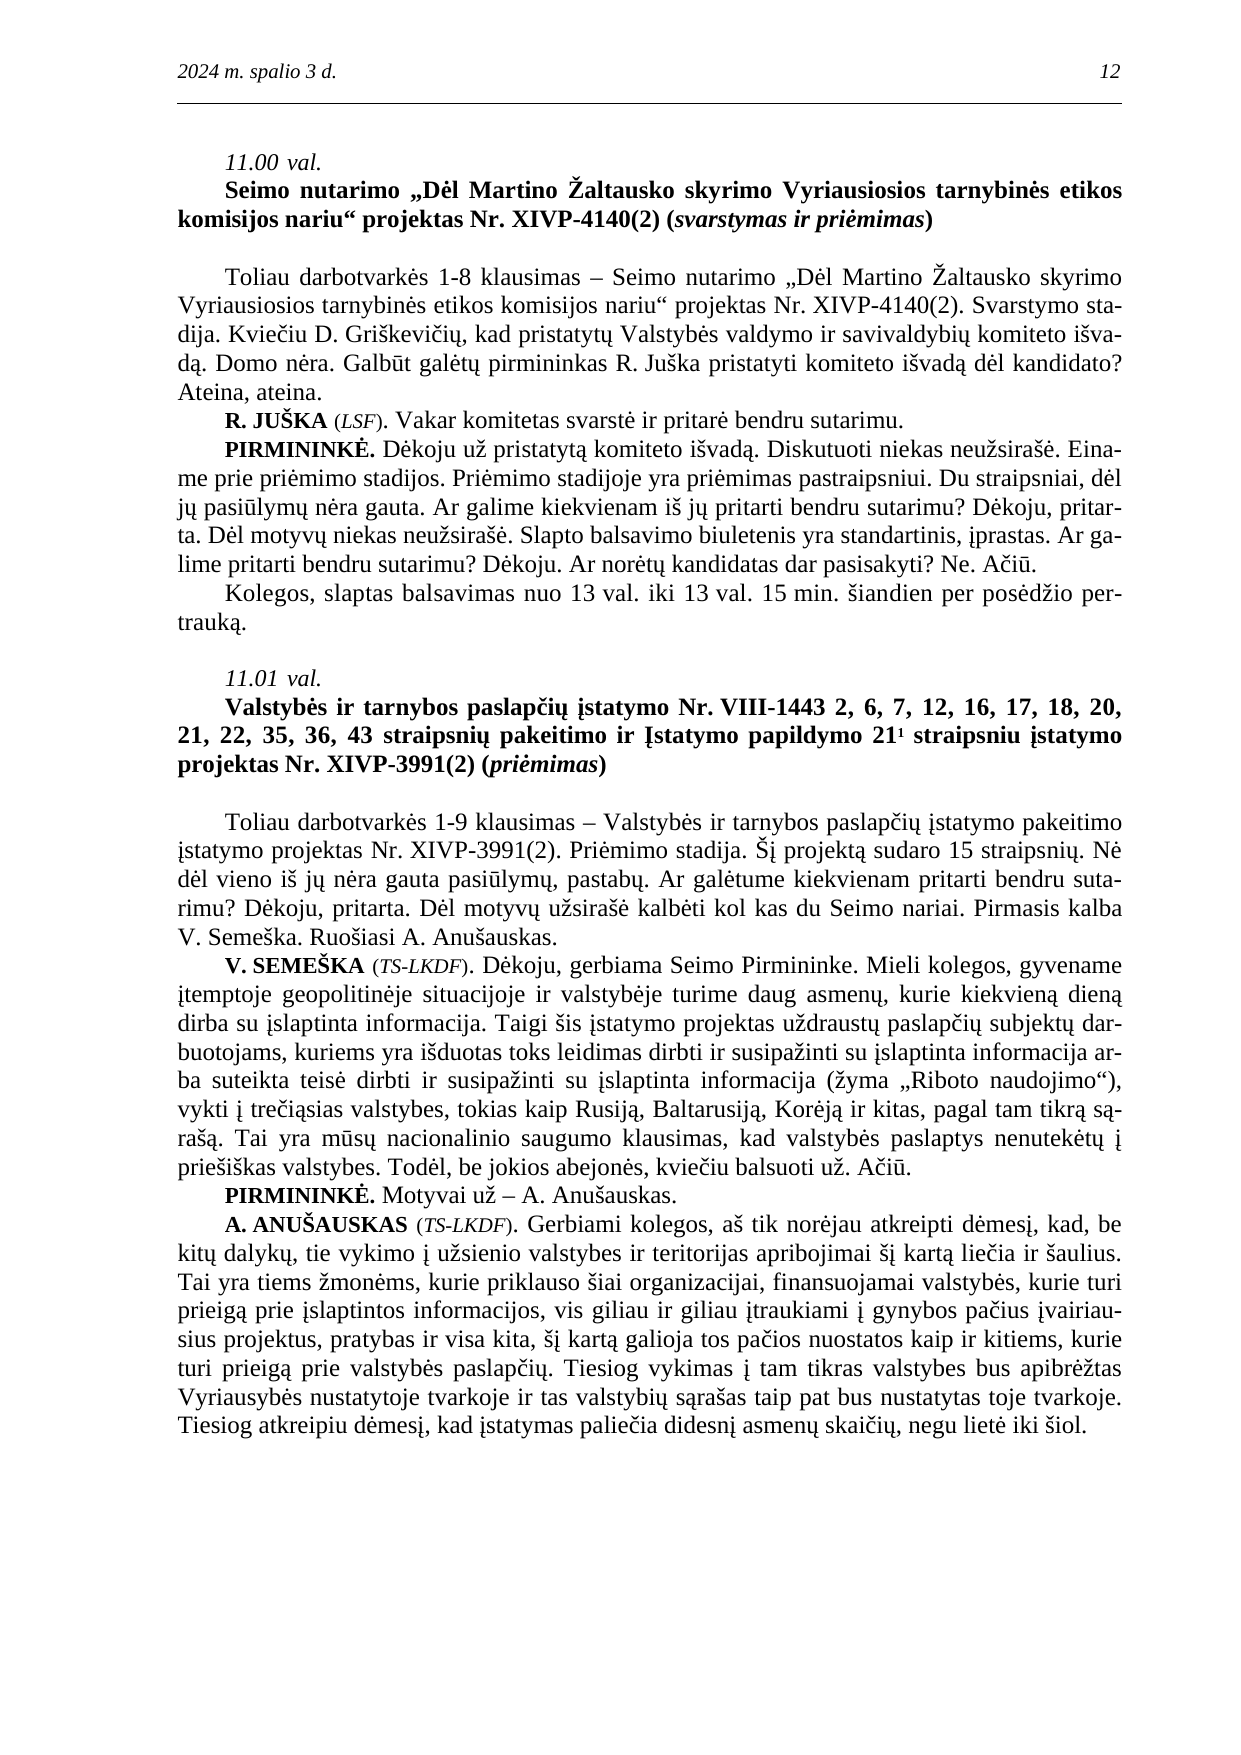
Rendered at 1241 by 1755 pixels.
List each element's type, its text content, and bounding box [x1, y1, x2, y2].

text PIRMININKĖ. Dė­ko­ju už pri­sta­ty­tą ko­mi­te­to iš­va­dą. Dis­ku­tuo­ti nie­kas ne­už­si­ra­šė. Ei­na­me prie pri­ėmi­mo sta­di­jos. Pri­ėmi­mo sta­di­jo­je yra pri­ėmi­mas pa­straips­niui. Du straips­niai, dėl jų pa­siū­ly­mų nė­ra gau­ta. Ar ga­li­me kiek­vie­nam iš jų pri­tar­ti ben­dru su­ta­ri­mu? Dė­ko­ju, pri­tar­ta. Dėl mo­ty­vų nie­kas ne­už­si­ra­šė. Slap­to bal­sa­vi­mo biu­le­te­nis yra stan­dar­ti­nis, įpras­tas. Ar ga­li­me pri­tar­ti ben­dru su­ta­ri­mu? Dė­ko­ju. Ar no­rė­tų kan­di­da­tas dar pa­si­sa­ky­ti? Ne. Ačiū. [177, 434, 1122, 578]
text Sei­mo nu­ta­ri­mo „Dėl Mar­ti­no Žal­taus­ko sky­ri­mo Vy­riau­sio­sios tar­ny­bi­nės eti­kos ko­mi­si­jos na­riu“ pro­jek­tas Nr. XIVP-4140(2) (svars­ty­mas ir pri­ėmi­mas) [177, 175, 1122, 233]
text 11.00 val. [224, 148, 1122, 175]
text To­liau dar­bo­tvarkės 1-8 klau­si­mas – Sei­mo nu­ta­ri­mo „Dėl Mar­ti­no Žal­taus­ko sky­ri­mo Vy­riau­sio­sios tar­ny­bi­nės eti­kos ko­mi­si­jos na­riu“ pro­jek­tas Nr. XIVP-4140(2). Svars­ty­mo sta­di­ja. Kvie­čiu D. Griš­ke­vi­čių, kad pri­sta­ty­tų Vals­ty­bės val­dy­mo ir sa­vi­val­dy­bių ko­mi­te­to iš­va­dą. Do­mo nė­ra. Gal­būt ga­lė­tų pir­mi­nin­kas R. Juš­ka pri­sta­ty­ti ko­mi­te­to iš­va­dą dėl kan­di­da­to? At­ei­na, at­ei­na. [177, 262, 1122, 405]
text R. JUŠKA (LSF). Va­kar ko­mi­te­tas svars­tė ir pri­ta­rė ben­dru su­ta­ri­mu. [177, 405, 1122, 434]
text V. SEMEŠKA (TS-LKDF). Dė­ko­ju, ger­bia­ma Sei­mo Pir­mi­nin­ke. Mie­li ko­le­gos, gy­ve­na­me įtemp­to­je ge­o­po­li­ti­nė­je si­tu­a­ci­jo­je ir vals­ty­bė­je tu­ri­me daug as­me­nų, ku­rie kiek­vie­ną die­ną dir­ba su įslap­tin­ta in­for­ma­ci­ja. Tai­gi šis įsta­ty­mo pro­jek­tas už­draus­tų pa­slap­čių sub­jek­tų dar­buo­to­jams, ku­riems yra iš­duo­tas toks lei­di­mas dirb­ti ir su­si­pa­žin­ti su įslap­tin­ta in­for­ma­ci­ja ar­ba su­teik­ta tei­sė dirb­ti ir su­si­pa­žin­ti su įslap­tin­ta in­for­ma­ci­ja (žy­ma „Ri­bo­to nau­do­ji­mo“), vyk­ti į tre­či­ą­sias vals­ty­bes, to­kias kaip Ru­si­ją, Bal­ta­ru­si­ją, Ko­rė­ją ir ki­tas, pa­gal tam tik­rą są­ra­šą. Tai yra mū­sų na­cio­na­li­nio sau­gu­mo klau­si­mas, kad vals­ty­bės pa­slap­tys ne­nu­te­kė­tų į prie­šiš­kas vals­ty­bes. To­dėl, be jo­kios abe­jo­nės, kvie­čiu bal­suo­ti už. Ačiū. [177, 950, 1122, 1180]
text Vals­ty­bės ir tar­ny­bos pa­slap­čių įsta­ty­mo Nr. VIII-1443 2, 6, 7, 12, 16, 17, 18, 20, 21, 22, 35, 36, 43 straips­nių pa­kei­ti­mo ir Įsta­ty­mo pa­pil­dy­mo 211 straips­niu įsta­ty­mo projektas Nr. XIVP-3991(2) (pri­ėmi­mas) [177, 692, 1122, 778]
text To­liau dar­bo­tvarkės 1-9 klau­si­mas – Vals­ty­bės ir tar­ny­bos pa­slap­čių įsta­ty­mo pa­kei­ti­mo įsta­ty­mo pro­jek­tas Nr. XIVP-3991(2). Pri­ėmi­mo sta­di­ja. Šį pro­jek­tą su­da­ro 15 straips­nių. Nė dėl vie­no iš jų nė­ra gau­ta pa­siū­ly­mų, pa­sta­bų. Ar ga­lė­tu­me kiek­vie­nam pri­tar­ti ben­dru su­ta­rimu? Dė­ko­ju, pri­tar­ta. Dėl mo­ty­vų už­si­ra­šė kal­bė­ti kol kas du Sei­mo na­riai. Pir­ma­sis kal­ba V. Se­meš­ka. Ruo­šia­si A. Anu­šaus­kas. [177, 807, 1122, 950]
text PIRMININKĖ. Mo­ty­vai už – A. Anu­šaus­kas. [177, 1180, 1122, 1209]
text 11.01 val. [224, 664, 1122, 692]
text A. ANUŠAUSKAS (TS-LKDF). Ger­bia­mi ko­le­gos, aš tik no­rė­jau at­kreip­ti dė­me­sį, kad, be ki­tų da­ly­kų, tie vy­ki­mo į už­sie­nio vals­ty­bes ir te­ri­to­ri­jas ap­ri­bo­ji­mai šį kar­tą lie­čia ir šau­lius. Tai yra tiems žmo­nėms, ku­rie pri­klau­so šiai or­ga­ni­za­ci­jai, fi­nan­suo­ja­mai vals­ty­bės, ku­rie tu­ri pri­ei­gą prie įslap­tin­tos in­for­ma­ci­jos, vis gi­liau ir gi­liau įtrau­kia­mi į gy­ny­bos pa­čius įvai­riau­sius pro­jek­tus, pra­ty­bas ir vi­sa ki­ta, šį kar­tą ga­lio­ja tos pa­čios nuo­sta­tos kaip ir ki­tiems, ku­rie tu­ri pri­ei­gą prie vals­ty­bės pa­slap­čių. Tie­siog vy­ki­mas į tam tik­ras vals­ty­bes bus api­brėž­tas Vy­riau­sy­bės nu­sta­ty­to­je tvar­ko­je ir tas vals­ty­bių są­ra­šas taip pat bus nu­sta­ty­tas to­je tvar­ko­je. Tie­siog at­krei­piu dė­me­sį, kad įsta­ty­mas pa­lie­čia di­des­nį as­me­nų skai­čių, ne­gu lie­tė iki šiol. [177, 1209, 1122, 1439]
text Ko­le­gos, slap­tas bal­sa­vi­mas nuo 13 val. iki 13 val. 15 min. šian­dien per po­sė­džio per­trau­ką. [177, 578, 1122, 635]
